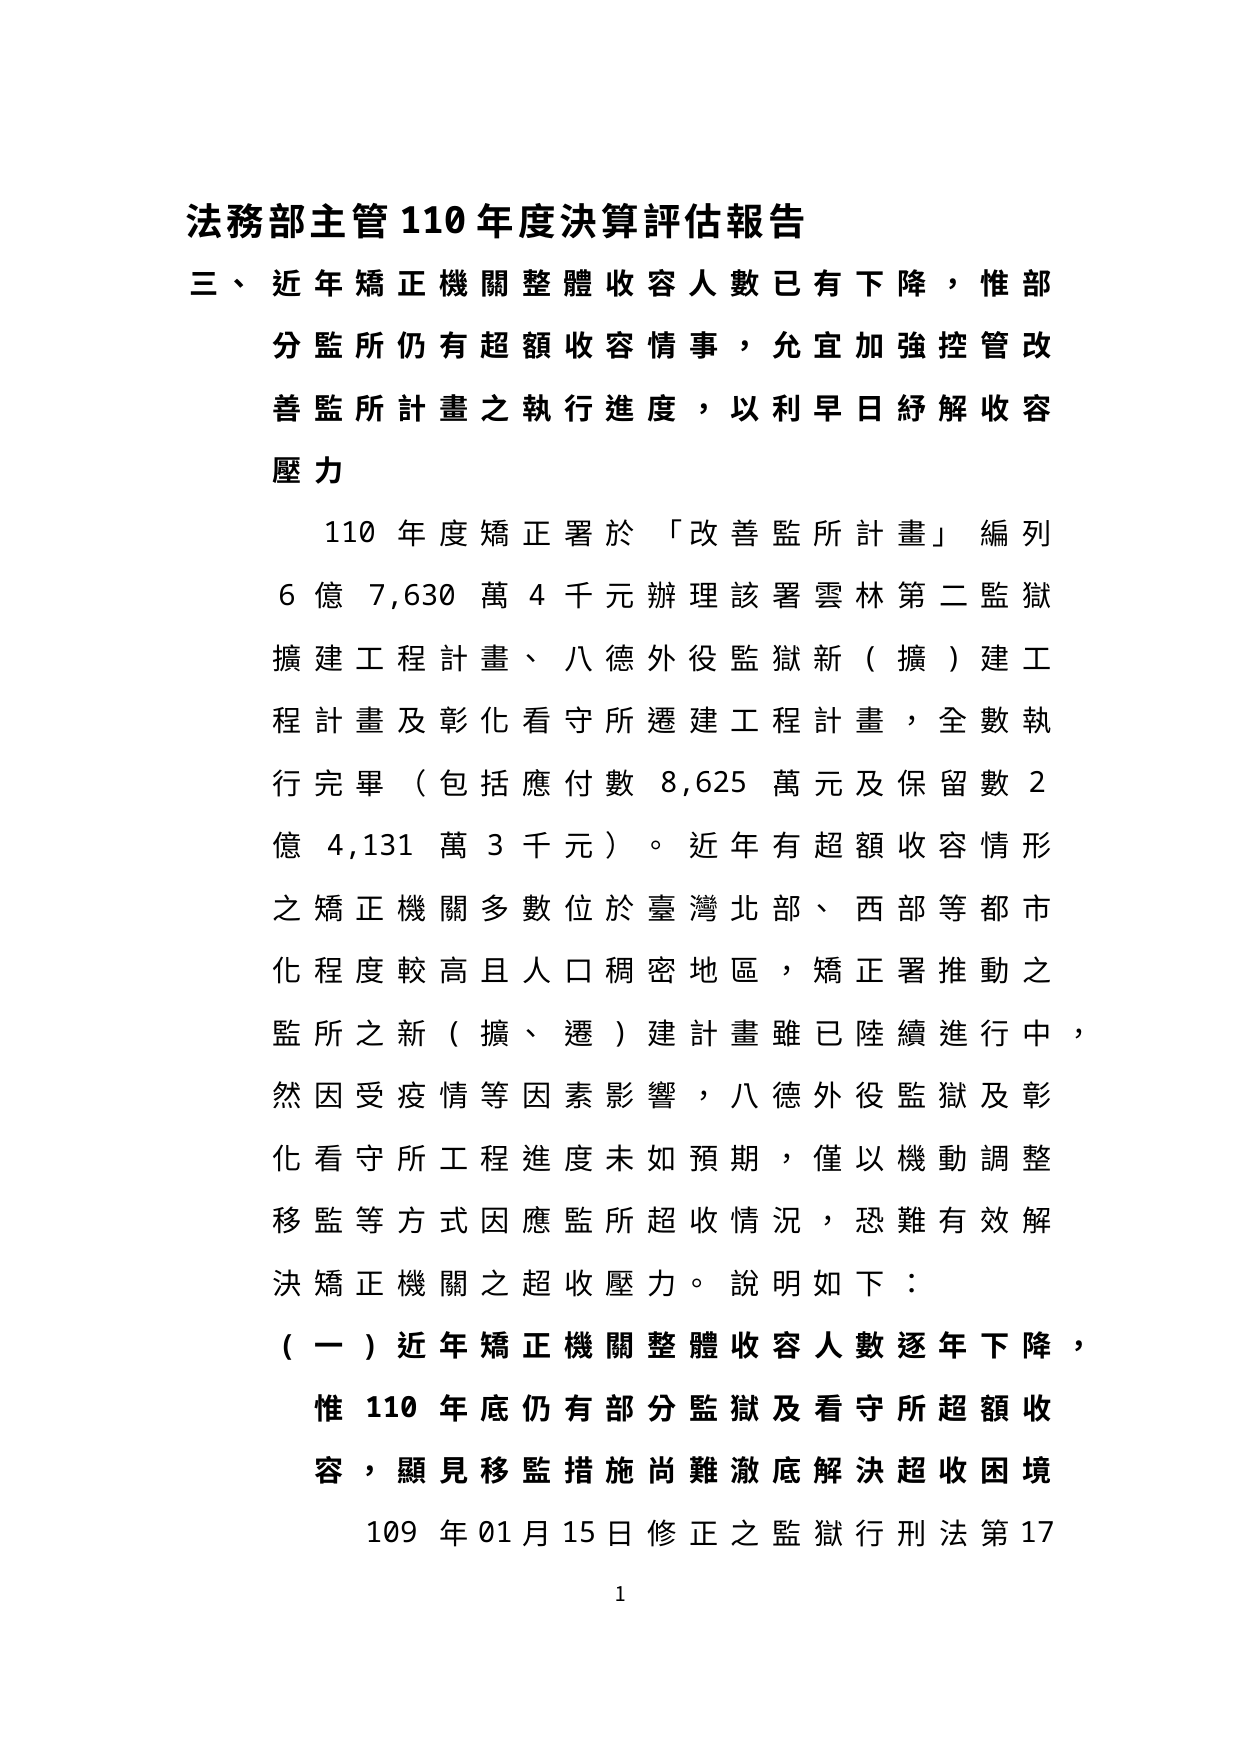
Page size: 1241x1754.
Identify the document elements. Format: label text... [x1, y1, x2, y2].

text (一)近年矯正機關整體收容人數逐年下降，惟110年底仍有部分監獄及看守所超額收容，顯見移監措施尚難澈底解決超收困境 [242, 1302, 1058, 1490]
text 三、近年矯正機關整體收容人數已有下降，惟部分監所仍有超額收容情事，允宜加強控管改善監所計畫之執行進度，以利早日紓解收容壓力 [183, 240, 1058, 490]
text 110年度矯正署於「改善監所計畫」編列6億7,630萬4千元辦理該署雲林第二監獄擴建工程計畫、八德外役監獄新(擴)建工程計畫及彰化看守所遷建工程計畫，全數執行完畢（包括應付數8,625萬元及保留數2億4,131萬3千元）。近年有超額收容情形之矯正機關多數位於臺灣北部、西部等都市化程度較高且人口稠密地區，矯正署推動之監所之新(擴、遷)建計畫雖已陸續進行中，然因受疫情等因素影響，八德外役監獄及彰化看守所工程進度未如預期，僅以機動調整移監等方式因應監所超收情況，恐難有效解決矯正機關之超收壓力。說明如下： [242, 490, 1058, 1302]
text 法務部主管110年度決算評估報告 [183, 177, 1058, 240]
text 109年01月15日修正之監獄行刑法第17條規定：「監獄受刑人人數嚴重超額時，監督機關視各監獄收容之實際狀況，必要時得機動調整移監。」觀察近年矯正機關收容情形(詳表1)，整體核定容額概呈增加趨勢，其中107年11月15日臺北監獄新(擴)建「至善大樓」啟用，該監核定容額自2,705人增加為3,401人，嗣109年12月10日宜蘭監獄新(擴)建「耕心樓」啟用，該監核定容額自2,177人增加為3,281人，前述2所監獄之新(擴)建工程合計增加整體核定容額計1,800人。近年底矯正機關實際收容人數則呈先略增後逐年遞減情形，至110年底降至5萬4,139人，與近年最高之6萬3,317人相較，減幅達14.5%。又110年底矯正機關收容人以監獄收容人(包括受刑人、受保安處分人及押候執行者)為主，共4萬8,190人，占整體收容人近9成，其次為受觀察勒戒人及受戒治人，共2,742人(占比5.1%)。如依機關類型區分，技能訓練所、少年觀護所、少年矯正學校及戒治所之實際收容人數均低於核定容額，至於26所監獄及12所看守所中，仍各有11所及6所有超額收容情形(詳表2)。 [271, 1490, 1058, 1552]
